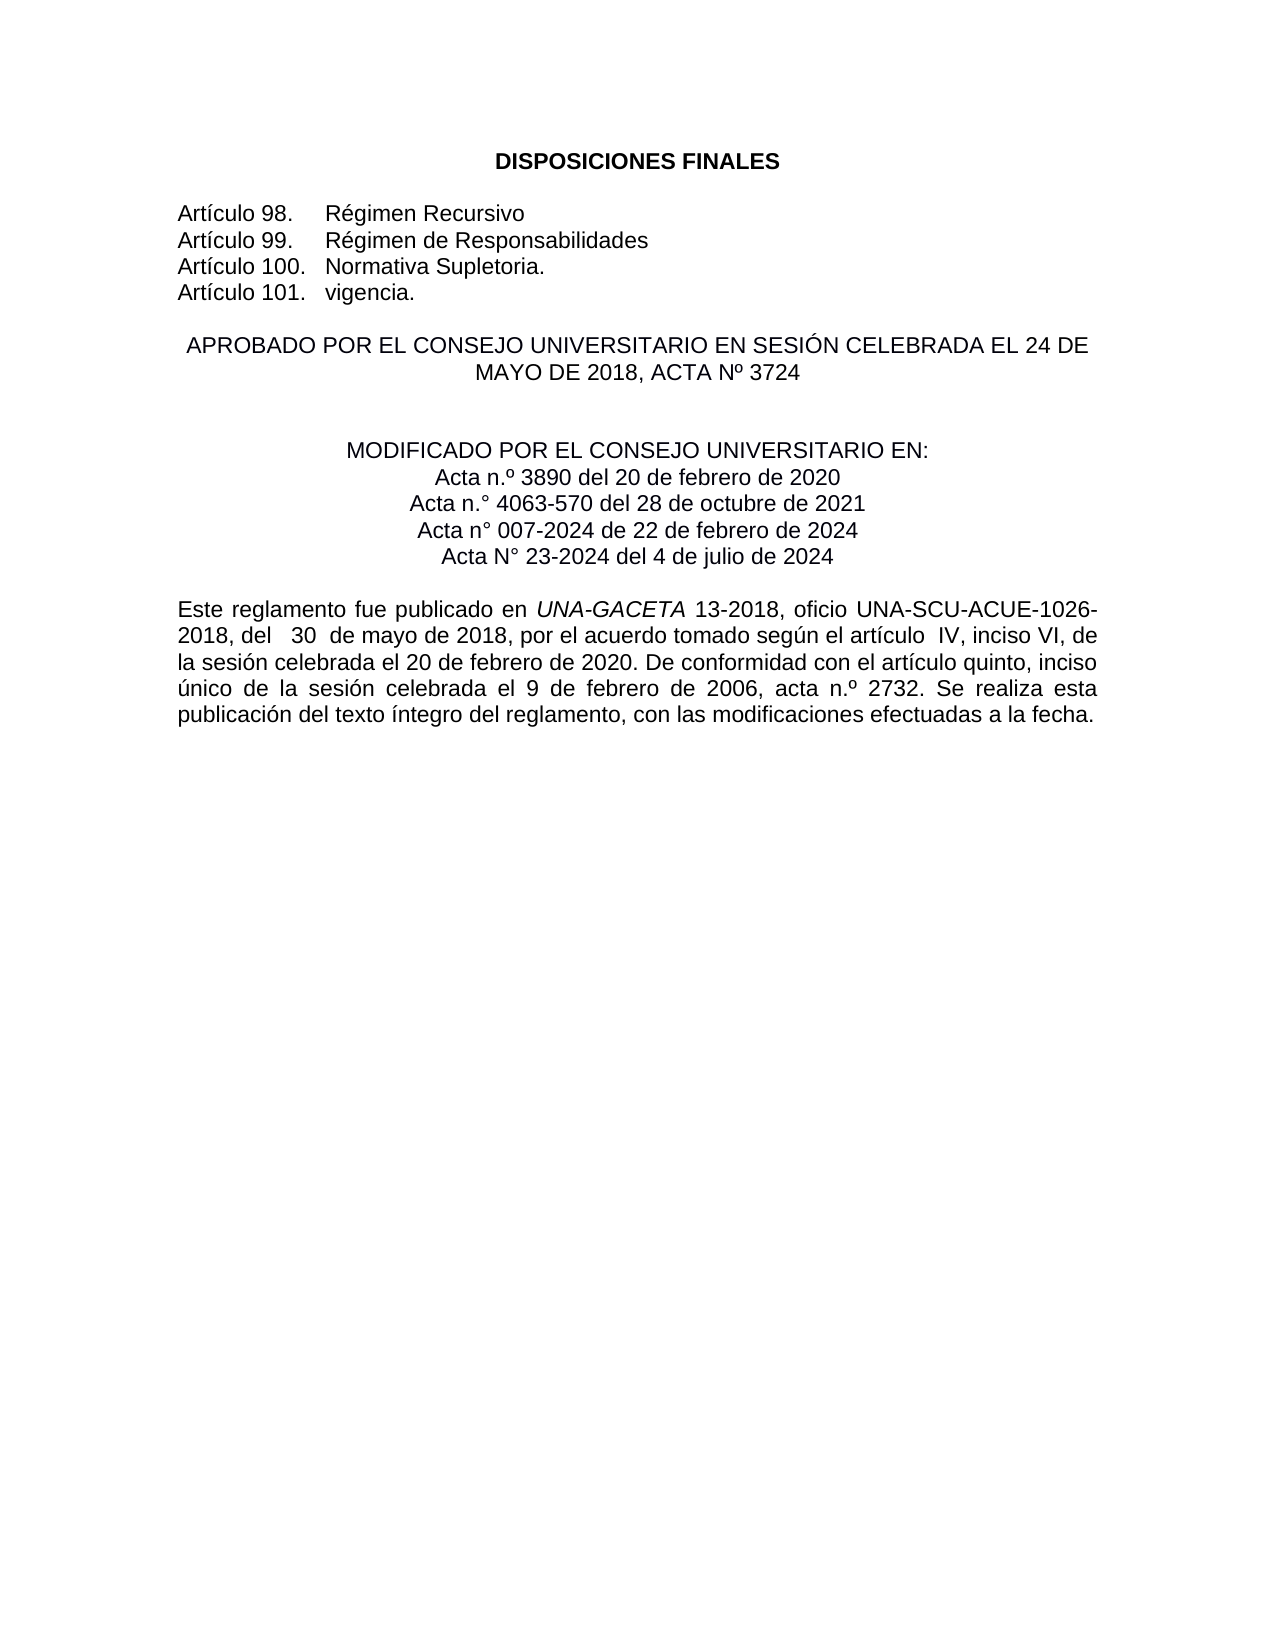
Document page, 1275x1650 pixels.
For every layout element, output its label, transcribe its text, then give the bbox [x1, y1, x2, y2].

text MODIFICADO POR EL CONSEJO UNIVERSITARIO EN: [177, 437, 1098, 464]
text Artículo 100. Normativa Supletoria. [177, 253, 1102, 279]
text Acta n.° 4063-570 del 28 de octubre de 2021 [177, 490, 1098, 517]
text Artículo 101. vigencia. [177, 279, 1102, 306]
text Acta n° 007-2024 de 22 de febrero de 2024 [177, 517, 1098, 543]
text Artículo 98. Régimen Recursivo [177, 200, 1098, 227]
text Artículo 99. Régimen de Responsabilidades [177, 227, 1098, 253]
text Acta n.º 3890 del 20 de febrero de 2020 [177, 464, 1098, 490]
text Acta N° 23-2024 del 4 de julio de 2024 [177, 543, 1098, 569]
text Este reglamento fue publicado en UNA-GACETA 13-2018, oficio UNA-SCU-ACUE-1026-2018, del 30 de mayo de 2018, por el acuerdo tomado según el artículo IV, inciso VI, de la sesión celebrada el 20 de febrero de 2020. De conformidad con el artículo quinto, inciso único de la sesión celebrada el 9 de febrero de 2006, acta n.º 2732. Se realiza esta publicación del texto íntegro del reglamento, con las modificaciones efectuadas a la fecha. [177, 596, 1098, 727]
text DISPOSICIONES FINALES [177, 148, 1098, 174]
text APROBADO POR EL CONSEJO UNIVERSITARIO EN SESIÓN CELEBRADA EL 24 DE MAYO DE 2018, ACTA Nº 3724 [177, 332, 1098, 385]
